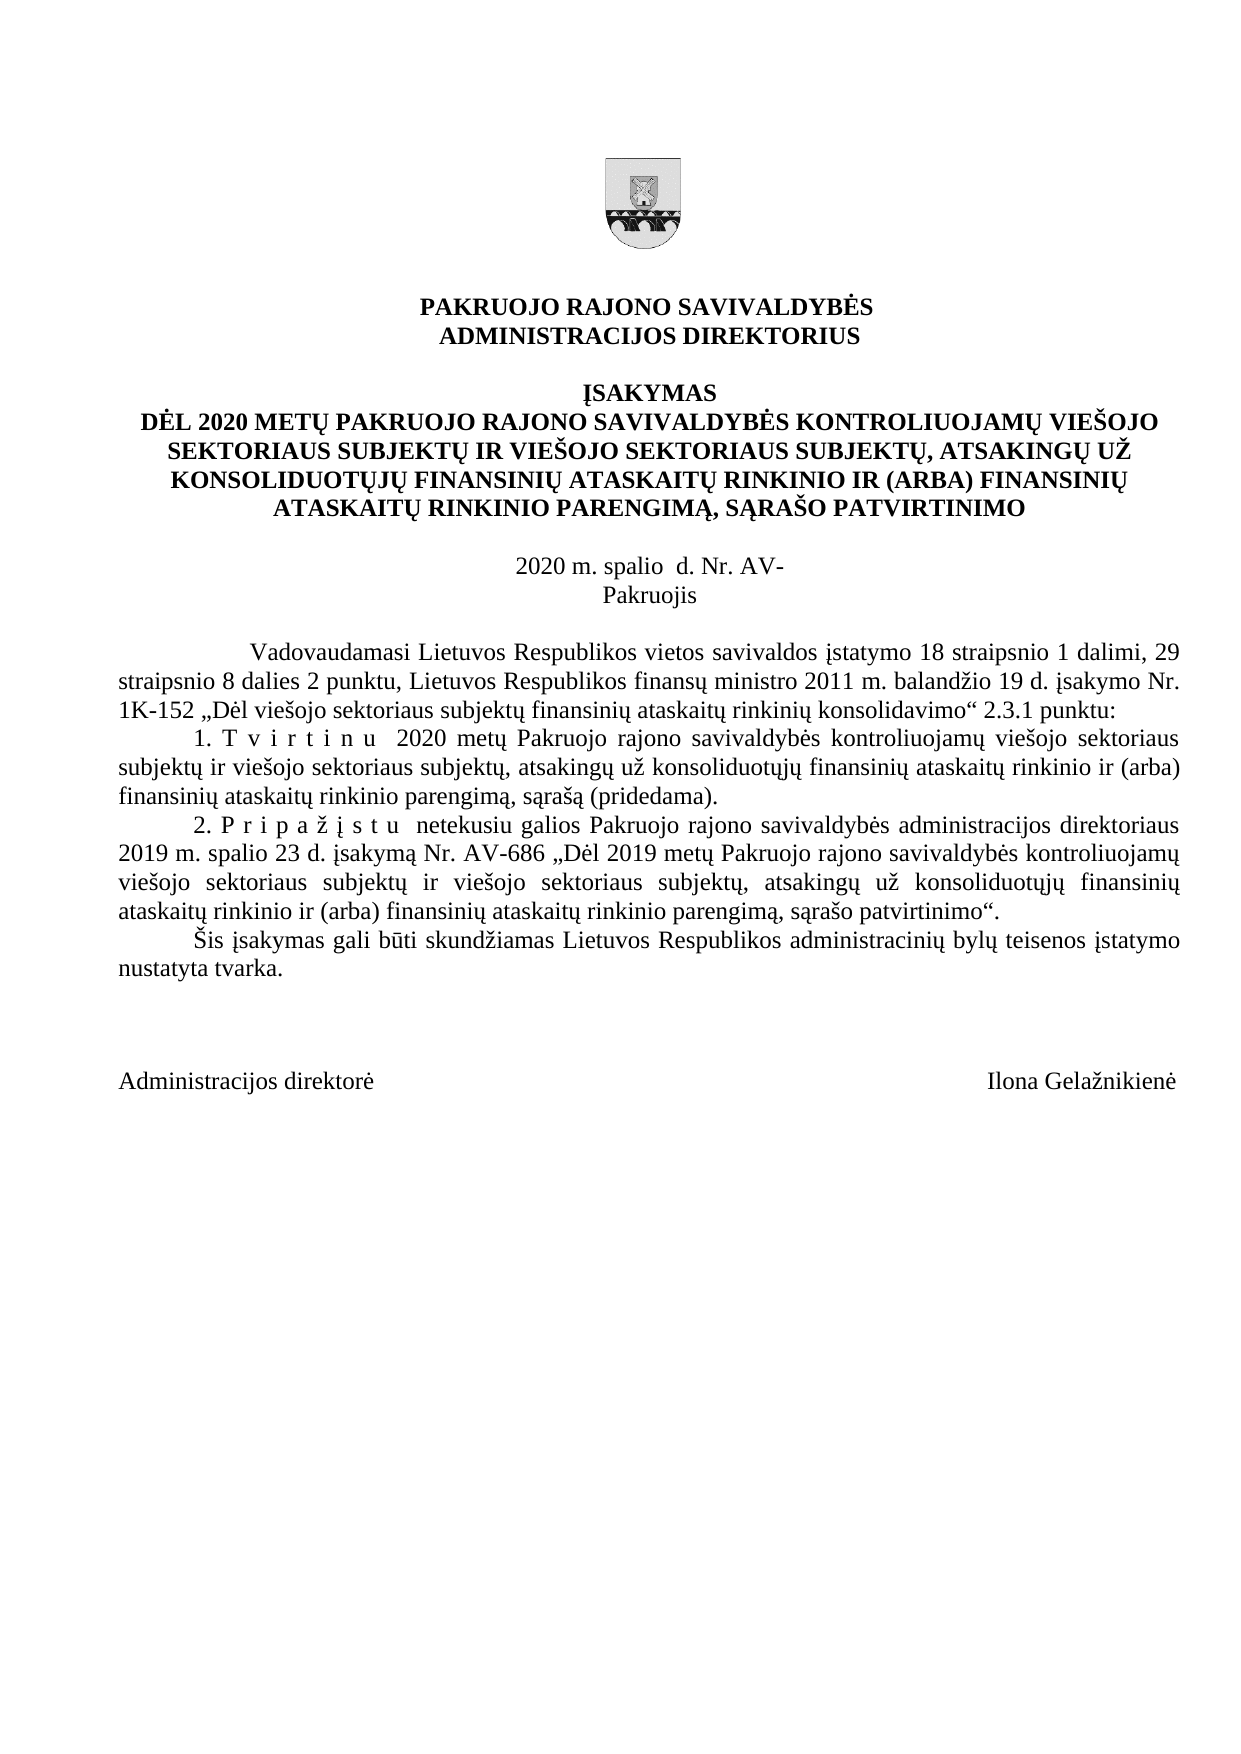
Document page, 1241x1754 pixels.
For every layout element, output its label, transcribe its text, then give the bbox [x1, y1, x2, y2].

text DĖL 2020 METŲ PAKRUOJO RAJONO SAVIVALDYBĖS KONTROLIUOJAMŲ VIEŠOJO SEKTORIAUS SUBJEKTŲ IR VIEŠOJO SEKTORIAUS SUBJEKTŲ, ATSAKINGŲ UŽ KONSOLIDUOTŲJŲ FINANSINIŲ ATASKAITŲ RINKINIO IR (ARBA) FINANSINIŲ ATASKAITŲ RINKINIO PARENGIMĄ, SĄRAŠO PATVIRTINIMO [118, 407, 1181, 522]
text Vadovaudamasi Lietuvos Respublikos vietos savivaldos įstatymo 18 straipsnio 1 dalimi, 29 straipsnio 8 dalies 2 punktu, Lietuvos Respublikos finansų ministro 2011 m. balandžio 19 d. įsakymo Nr. 1K-152 „Dėl viešojo sektoriaus subjektų finansinių ataskaitų rinkinių konsolidavimo“ 2.3.1 punktu: [118, 637, 1181, 723]
text Administracijos direktorė Ilona Gelažnikienė [118, 1066, 1181, 1095]
text PAKRUOJO RAJONO SAVIVALDYBĖS [118, 292, 1181, 321]
text ADMINISTRACIJOS DIREKTORIUS [118, 321, 1181, 350]
text Pakruojis [118, 580, 1181, 608]
text 1. T v i r t i n u 2020 metų Pakruojo rajono savivaldybės kontroliuojamų viešojo sektoriaus subjektų ir viešojo sektoriaus subjektų, atsakingų už konsoliduotųjų finansinių ataskaitų rinkinio ir (arba) finansinių ataskaitų rinkinio parengimą, sąrašą (pridedama). [118, 723, 1181, 810]
text 2. P r i p a ž į s t u netekusiu galios Pakruojo rajono savivaldybės administracijos direktoriaus 2019 m. spalio 23 d. įsakymą Nr. AV-686 „Dėl 2019 metų Pakruojo rajono savivaldybės kontroliuojamų viešojo sektoriaus subjektų ir viešojo sektoriaus subjektų, atsakingų už konsoliduotųjų finansinių ataskaitų rinkinio ir (arba) finansinių ataskaitų rinkinio parengimą, sąrašo patvirtinimo“. [118, 810, 1181, 925]
text Šis įsakymas gali būti skundžiamas Lietuvos Respublikos administracinių bylų teisenos įstatymo nustatyta tvarka. [118, 925, 1181, 982]
text 2020 m. spalio d. Nr. AV- [118, 551, 1181, 580]
text ĮSAKYMAS [118, 378, 1181, 407]
